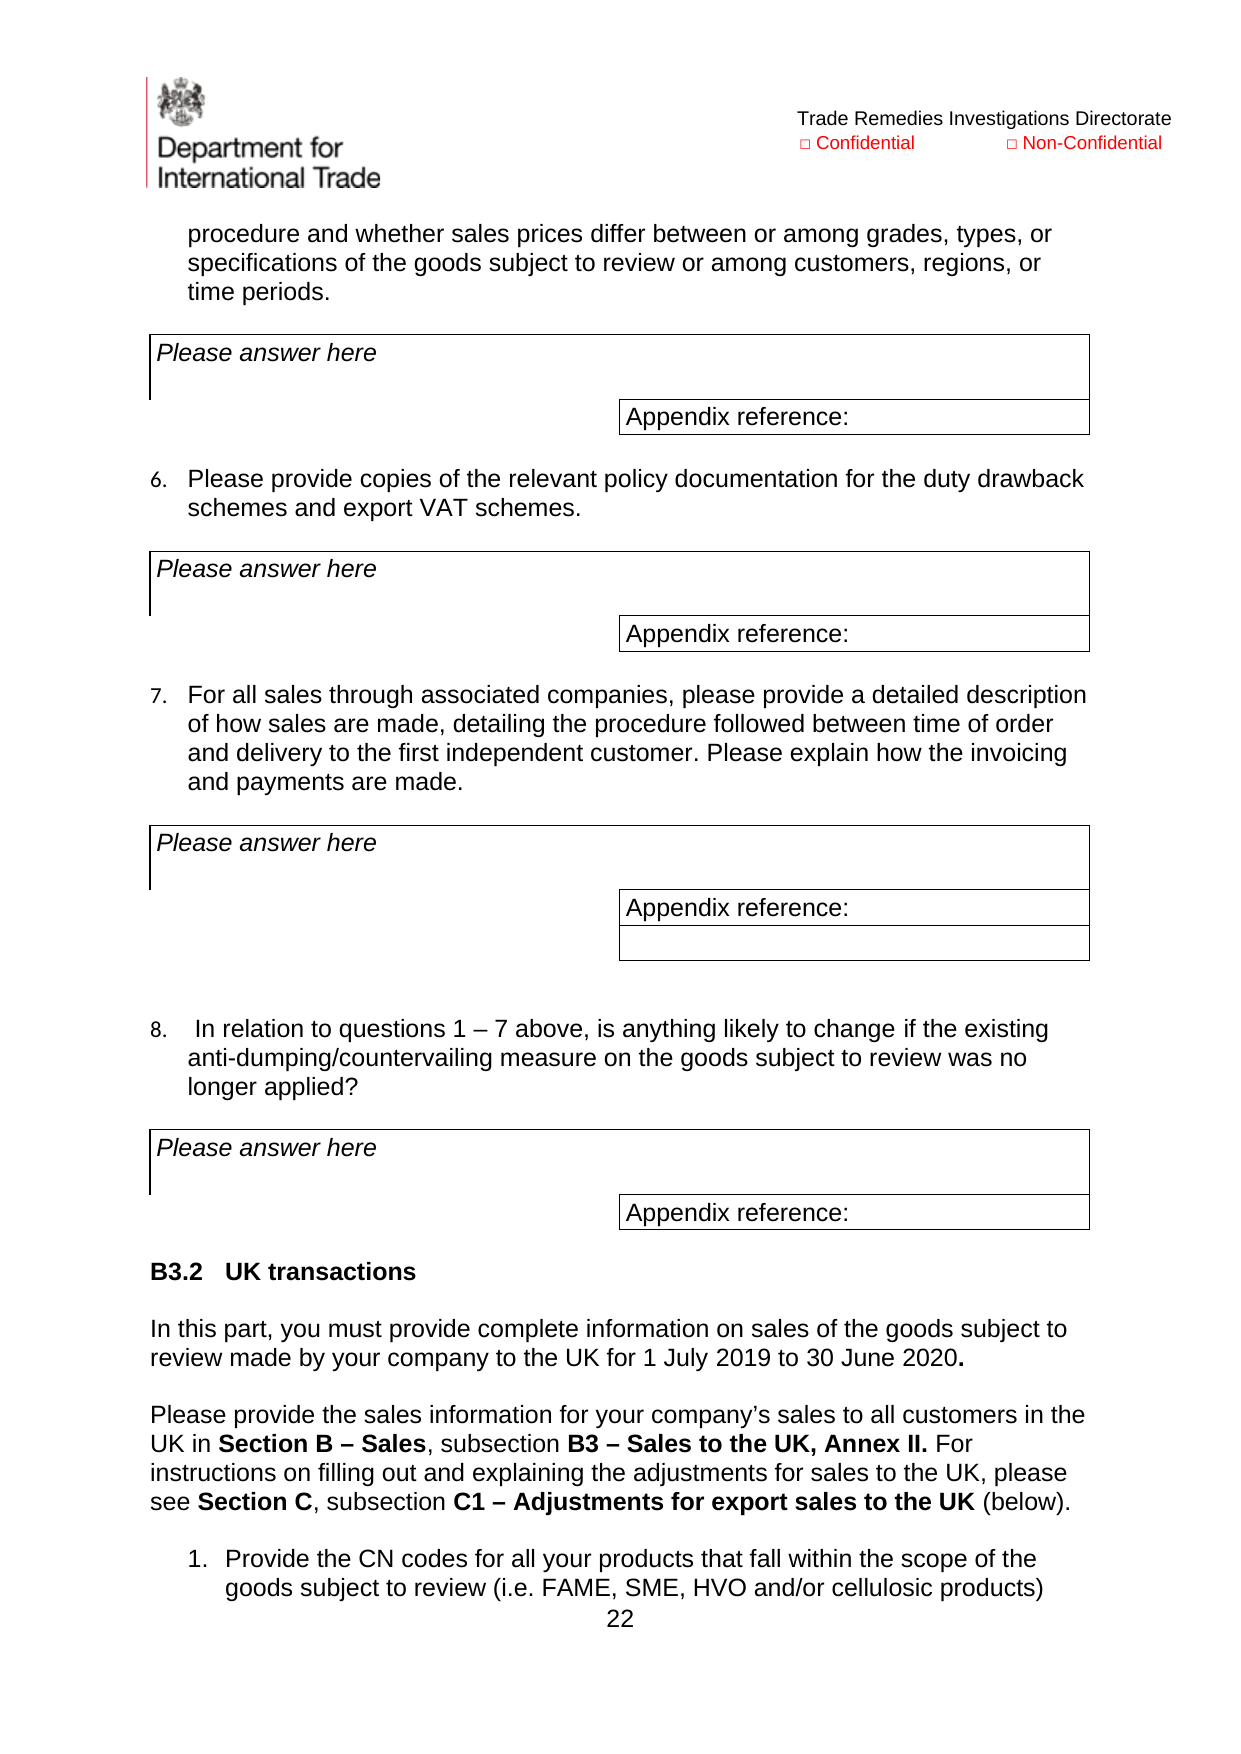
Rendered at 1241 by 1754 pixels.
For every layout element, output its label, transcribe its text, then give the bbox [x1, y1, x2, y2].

table_header Please answer here [151, 826, 1089, 889]
list Provide the CN codes for all your products that fall within the scope of the goods subject to review (i.e. FAME, SME, HVO and/or cellulosic products) [187, 1544, 1090, 1602]
table_cell [150, 400, 619, 434]
table_cell Appendix reference: [620, 1195, 1089, 1229]
table_header Please answer here [151, 335, 1089, 398]
table_cell Appendix reference: [620, 616, 1089, 651]
table_cell [150, 926, 619, 960]
list procedure and whether sales prices differ between or among grades, types, or specifications of the goods subject to review or among customers, regions, or time periods. [150, 219, 1090, 305]
list Please provide copies of the relevant policy documentation for the duty drawback schemes and export VAT schemes. [150, 464, 1090, 522]
table_cell Appendix reference: [620, 400, 1089, 434]
table_cell Appendix reference: [620, 890, 1089, 924]
table_header Please answer here [151, 552, 1089, 615]
table_header Please answer here [151, 1130, 1089, 1194]
list In relation to questions 1 – 7 above, is anything likely to change if the existing anti-dumping/countervailing measure on the goods subject to review was no longer applied? [150, 1014, 1090, 1101]
text Please provide the sales information for your company’s sales to all customers in the UK in Section B – Sales, subsection B3 – Sales to the UK, Annex II. For instructions on filling out and explaining the adjustments for sales to the UK, please see Section C, subsection C1 – Adjustments for export sales to the UK (below). [150, 1400, 1090, 1515]
table_cell [150, 1195, 619, 1229]
list For all sales through associated companies, please provide a detailed description of how sales are made, detailing the procedure followed between time of order and delivery to the first independent customer. Please explain how the invoicing and payments are made. [150, 680, 1090, 796]
table_cell [150, 890, 619, 924]
table_cell [150, 616, 619, 651]
subtitle B3.2 UK transactions [150, 1257, 1090, 1285]
text In this part, you must provide complete information on sales of the goods subject to review made by your company to the UK for 1 July 2019 to 30 June 2020. [150, 1314, 1090, 1372]
table_cell [620, 926, 1089, 960]
